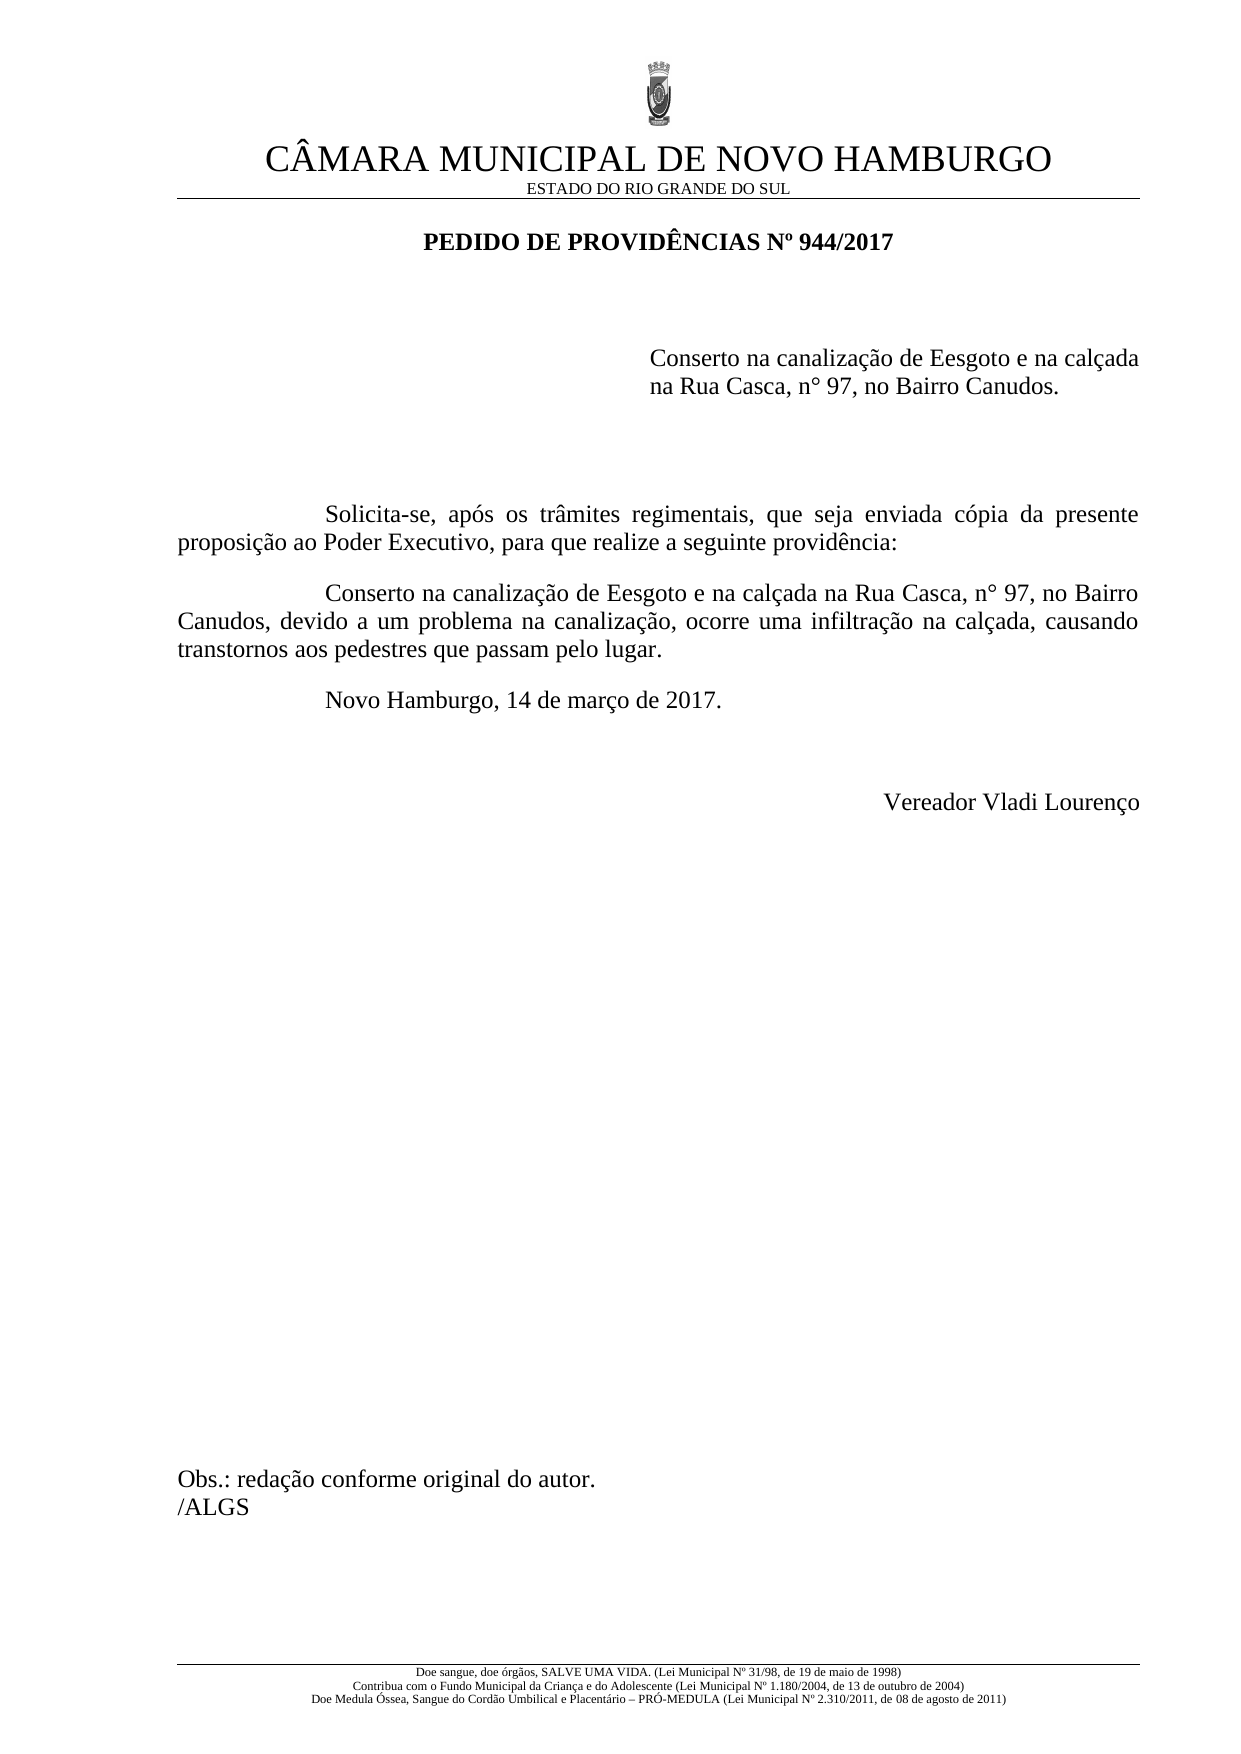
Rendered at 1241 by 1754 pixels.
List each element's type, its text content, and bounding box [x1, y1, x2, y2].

text Solicita-se, após os trâmites regimentais, que seja enviada cópia da presente proposição ao Poder Executivo, para que realize a seguinte providência: [177, 500, 1140, 556]
text Vereador Vladi Lourenço [177, 788, 1140, 816]
text PEDIDO DE PROVIDÊNCIAS Nº 944/2017 [177, 228, 1140, 256]
text Conserto na canalização de Eesgoto e na calçada na Rua Casca, n° 97, no Bairro Canudos, devido a um problema na canalização, ocorre uma infiltração na calçada, causando transtornos aos pedestres que passam pelo lugar. [177, 579, 1140, 662]
text /ALGS [177, 1493, 1140, 1521]
text Conserto na canalização de Eesgoto e na calçada na Rua Casca, n° 97, no Bairro Canudos. [649, 344, 1140, 400]
text Novo Hamburgo, 14 de março de 2017. [177, 686, 1140, 714]
text Obs.: redação conforme original do autor. [177, 1465, 1140, 1493]
